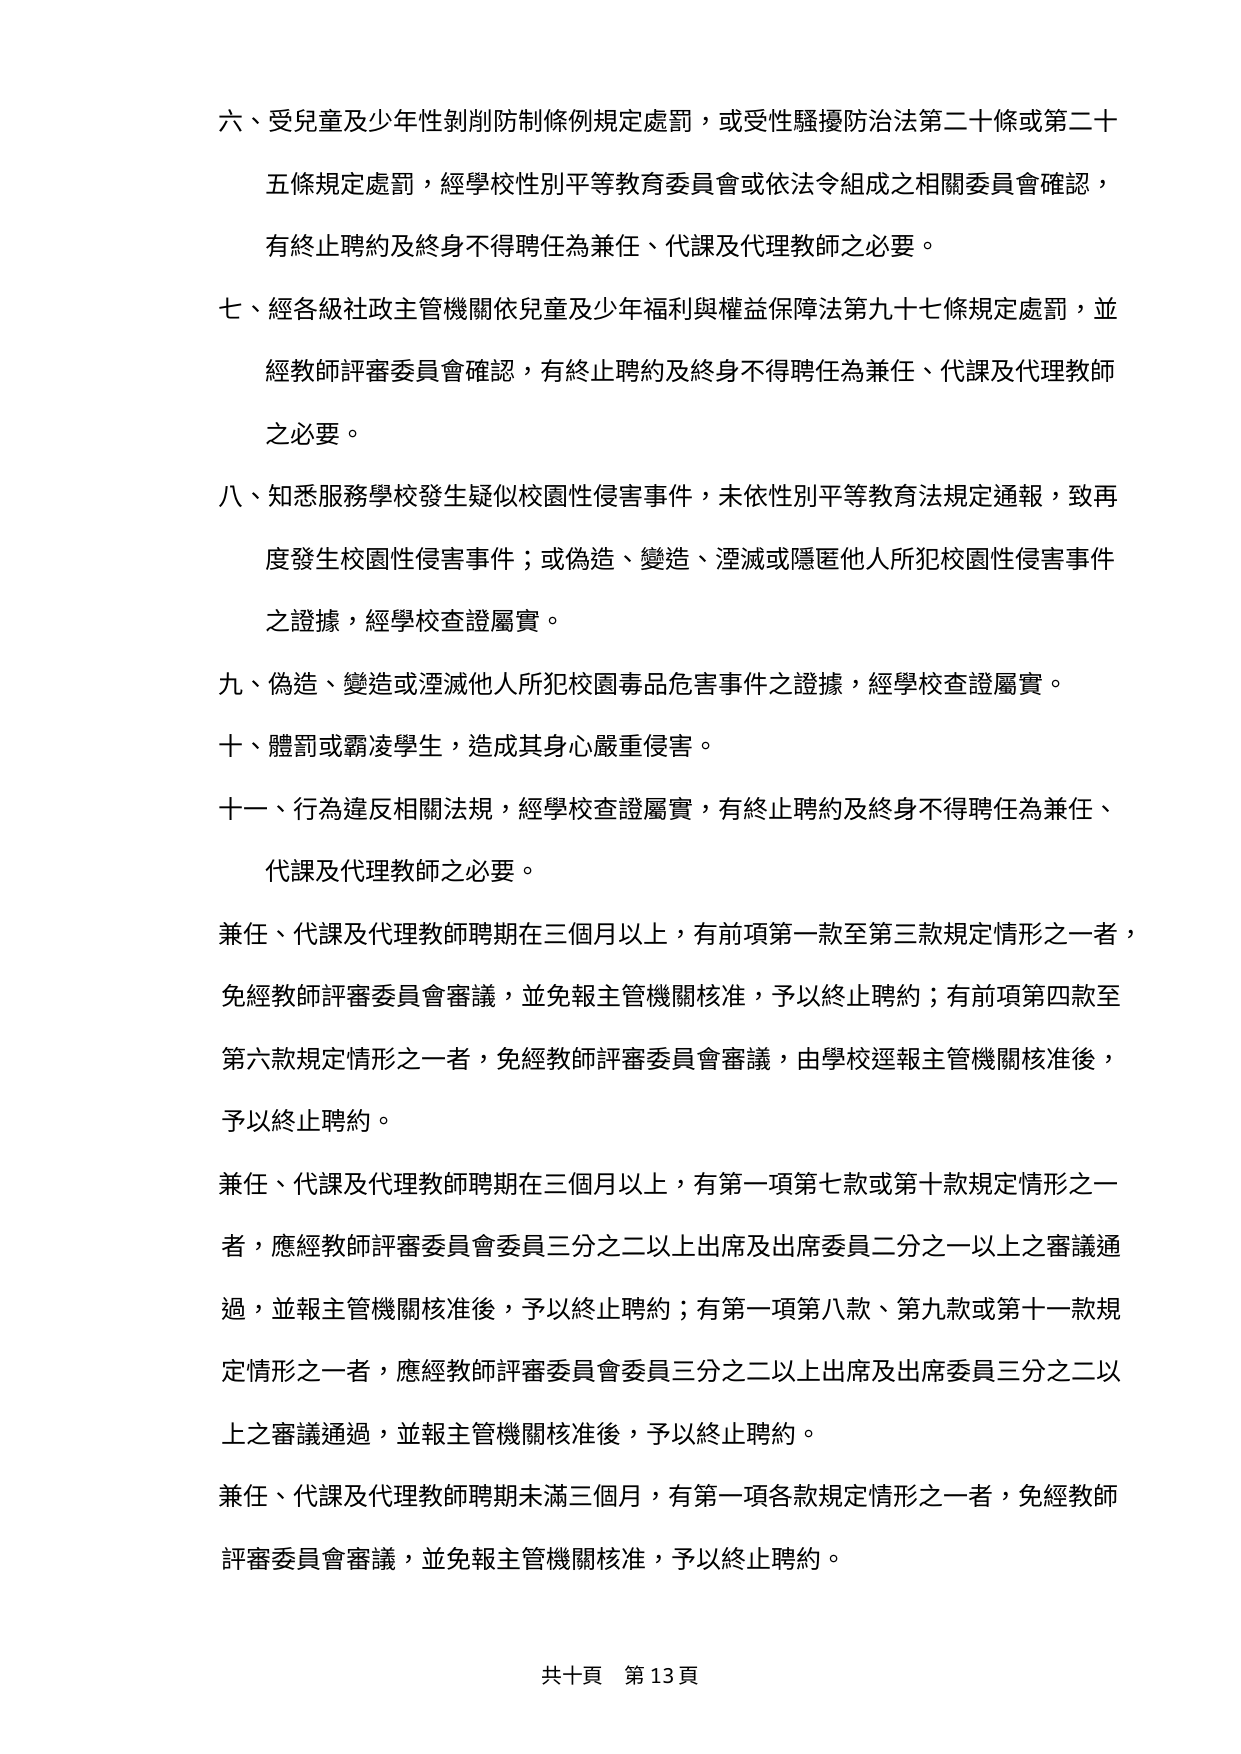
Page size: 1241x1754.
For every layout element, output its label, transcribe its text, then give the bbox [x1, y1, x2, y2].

text 兼任、代課及代理教師聘期未滿三個月，有第一項各款規定情形之一者，免經教師評審委員會審議，並免報主管機關核准，予以終止聘約。 [218, 1453, 1122, 1578]
text 十一、行為違反相關法規，經學校查證屬實，有終止聘約及終身不得聘任為兼任、代課及代理教師之必要。 [218, 766, 1122, 891]
text 兼任、代課及代理教師聘期在三個月以上，有第一項第七款或第十款規定情形之一者，應經教師評審委員會委員三分之二以上出席及出席委員二分之一以上之審議通過，並報主管機關核准後，予以終止聘約；有第一項第八款、第九款或第十一款規定情形之一者，應經教師評審委員會委員三分之二以上出席及出席委員三分之二以上之審議通過，並報主管機關核准後，予以終止聘約。 [218, 1141, 1122, 1453]
text 九、偽造、變造或湮滅他人所犯校園毒品危害事件之證據，經學校查證屬實。 [218, 641, 1122, 703]
text 八、知悉服務學校發生疑似校園性侵害事件，未依性別平等教育法規定通報，致再度發生校園性侵害事件；或偽造、變造、湮滅或隱匿他人所犯校園性侵害事件之證據，經學校查證屬實。 [218, 453, 1122, 641]
text 七、經各級社政主管機關依兒童及少年福利與權益保障法第九十七條規定處罰，並經教師評審委員會確認，有終止聘約及終身不得聘任為兼任、代課及代理教師之必要。 [218, 266, 1122, 453]
text 十、體罰或霸凌學生，造成其身心嚴重侵害。 [218, 703, 1122, 766]
text 六、受兒童及少年性剝削防制條例規定處罰，或受性騷擾防治法第二十條或第二十五條規定處罰，經學校性別平等教育委員會或依法令組成之相關委員會確認，有終止聘約及終身不得聘任為兼任、代課及代理教師之必要。 [218, 78, 1122, 266]
text 兼任、代課及代理教師聘期在三個月以上，有前項第一款至第三款規定情形之一者，免經教師評審委員會審議，並免報主管機關核准，予以終止聘約；有前項第四款至第六款規定情形之一者，免經教師評審委員會審議，由學校逕報主管機關核准後，予以終止聘約。 [218, 891, 1122, 1141]
